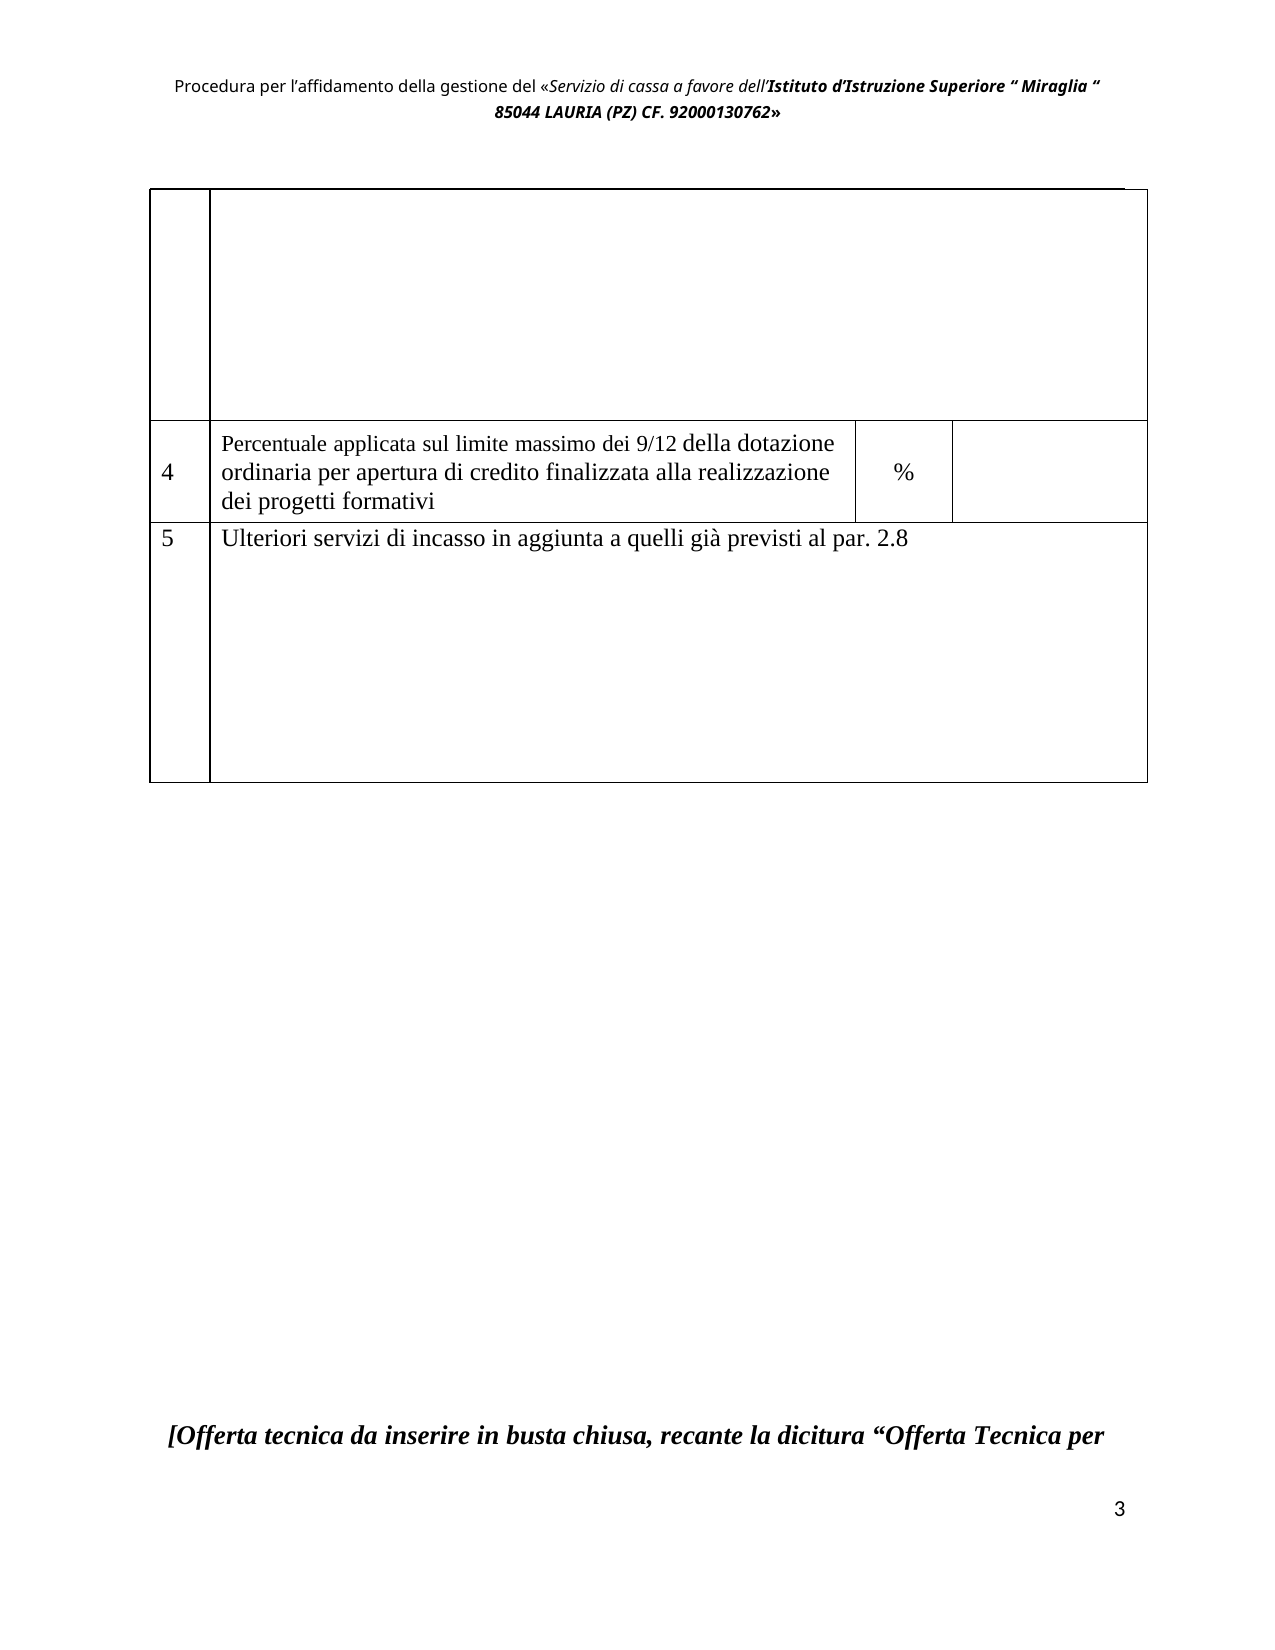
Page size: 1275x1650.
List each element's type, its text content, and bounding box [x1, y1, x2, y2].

table_cell Ulteriori servizi di incasso in aggiunta a quelli già previsti al par. 2.8 [211, 523, 1147, 782]
table_cell [211, 190, 1147, 420]
table_cell [953, 421, 1147, 522]
table_cell 5 [151, 523, 209, 782]
table_cell 4 [151, 421, 209, 522]
table_cell [151, 190, 209, 420]
text [Offerta tecnica da inserire in busta chiusa, recante la dicitura “Offerta Tecnica per [150, 1419, 1125, 1450]
table_cell Percentuale applicata sul limite massimo dei 9/12 della dotazione ordinaria per apertura di credito finalizzata alla realizzazione dei progetti formativi [211, 421, 855, 522]
table_cell % [856, 421, 952, 522]
